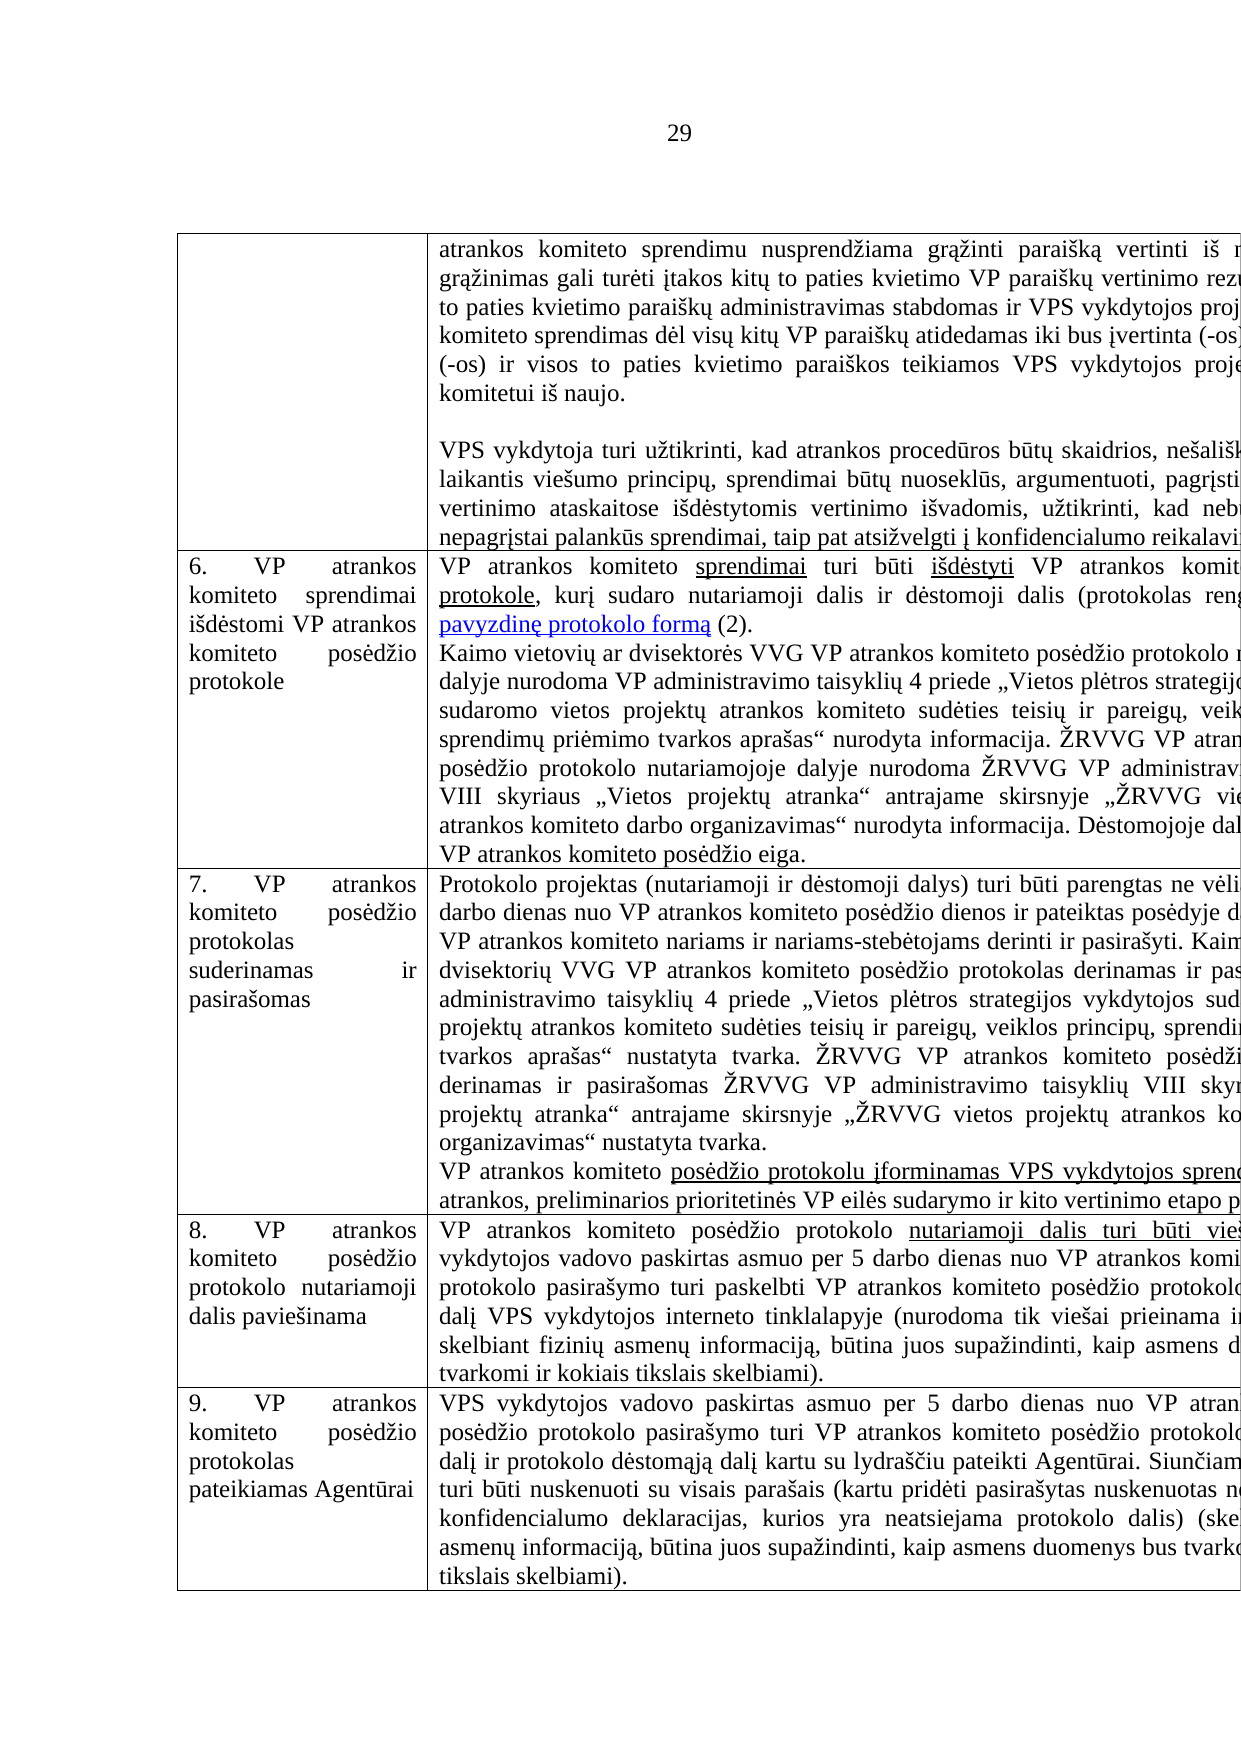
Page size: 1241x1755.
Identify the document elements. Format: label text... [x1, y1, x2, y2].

table_cell Protokolo projektas (nutariamoji ir dėstomoji dalys) turi būti parengtas ne vėliau kaip per 5 darbo dienas nuo VP atrankos komiteto posėdžio dienos ir pateiktas posėdyje dalyvavusiems VP atrankos komiteto nariams ir nariams-stebėtojams derinti ir pasirašyti. Kaimo vietovių ar dvisektorių VVG VP atrankos komiteto posėdžio protokolas derinamas ir pasirašomas VP administravimo taisyklių 4 priede „Vietos plėtros strategijos vykdytojos sudaromo vietos projektų atrankos komiteto sudėties teisių ir pareigų, veiklos principų, sprendimų priėmimo tvarkos aprašas“ nustatyta tvarka. ŽRVVG VP atrankos komiteto posėdžio protokolas derinamas ir pasirašomas ŽRVVG VP administravimo taisyklių VIII skyriaus „Vietos projektų atranka“ antrajame skirsnyje „ŽRVVG vietos projektų atrankos komiteto darbo organizavimas“ nustatyta tvarka. VP atrankos komiteto posėdžio protokolu įforminamas VPS vykdytojos sprendimas dėl VP atrankos, preliminarios prioritetinės VP eilės sudarymo ir kito vertinimo etapo pradėjimo. [428, 869, 1240, 1214]
table_cell 8. VP atrankos komiteto posėdžio protokolo nutariamoji dalis paviešinama [178, 1215, 427, 1387]
table_cell [178, 234, 427, 550]
table_cell VP atrankos komiteto posėdžio protokolo nutariamoji dalis turi būti viešinama. VPS vykdytojos vadovo paskirtas asmuo per 5 darbo dienas nuo VP atrankos komiteto posėdžio protokolo pasirašymo turi paskelbti VP atrankos komiteto posėdžio protokolo nutariamąją dalį VPS vykdytojos interneto tinklalapyje (nurodoma tik viešai prieinama informacija, o skelbiant fizinių asmenų informaciją, būtina juos supažindinti, kaip asmens duomenys bus tvarkomi ir kokiais tikslais skelbiami). [428, 1215, 1240, 1387]
table_cell VP atrankos komiteto sprendimai turi būti išdėstyti VP atrankos komiteto posėdžio protokole, kurį sudaro nutariamoji dalis ir dėstomoji dalis (protokolas rengiamas pagal pavyzdinę protokolo formą (2). Kaimo vietovių ar dvisektorės VVG VP atrankos komiteto posėdžio protokolo nutariamojoje dalyje nurodoma VP administravimo taisyklių 4 priede „Vietos plėtros strategijos vykdytojos sudaromo vietos projektų atrankos komiteto sudėties teisių ir pareigų, veiklos principų, sprendimų priėmimo tvarkos aprašas“ nurodyta informacija. ŽRVVG VP atrankos komiteto posėdžio protokolo nutariamojoje dalyje nurodoma ŽRVVG VP administravimo taisyklių VIII skyriaus „Vietos projektų atranka“ antrajame skirsnyje „ŽRVVG vietos projektų atrankos komiteto darbo organizavimas“ nurodyta informacija. Dėstomojoje dalyje aprašoma VP atrankos komiteto posėdžio eiga. [428, 551, 1240, 868]
table_cell 6. VP atrankos komiteto sprendimai išdėstomi VP atrankos komiteto posėdžio protokole [178, 551, 427, 868]
table_cell VPS vykdytojos vadovo paskirtas asmuo per 5 darbo dienas nuo VP atrankos komiteto posėdžio protokolo pasirašymo turi VP atrankos komiteto posėdžio protokolo nutariamąją dalį ir protokolo dėstomąją dalį kartu su lydraščiu pateikti Agentūrai. Siunčiami dokumentai turi būti nuskenuoti su visais parašais (kartu pridėti pasirašytas nuskenuotas nešališkumo ir konfidencialumo deklaracijas, kurios yra neatsiejama protokolo dalis) (skelbiant fizinių asmenų informaciją, būtina juos supažindinti, kaip asmens duomenys bus tvarkomi ir kokiais tikslais skelbiami). [428, 1388, 1240, 1589]
table_cell Sprendimą dėl VP paraiškos VP atrankos komiteto nariai priima balsuodami. Kaimo vietovių ar dvisektorių VVG VP atrankos komiteto narių balsavimo tvarka nustatyta VP administravimo taisyklių 4 priede „Vietos plėtros strategijos vykdytojos sudaromo vietos projektų atrankos komiteto sudėties teisių ir pareigų, veiklos principų, sprendimų priėmimo tvarkos aprašas“ ir VP atrankos komiteto darbo reglamente. ŽRVVG VP atrankos komiteto narių balsavimo tvarka nustatyta ŽRVVG VP administravimo taisyklių VIII skyriaus „Vietos projektų atranka“ pirmajame ir antrajame skirsniuose. Balsavimo rezultatai turi būti protokoluojami. Kaimo vietovių ar dvisektorės VVG VP atrankos komiteto nariai-stebėtojai gali pasinaudoti veto teise, jeigu VP atrankos komiteto posėdžio metu nustatoma teisės aktų, reglamentuojančių KPP priemonės „LEADER“ įgyvendinimą, laikymosi pažeidimų. ŽRVVG atveju pasinaudoti veto teise gali veto teisę turintys VP atrankos komiteto nariai – Agentūros atstovai, jeigu ŽRVVG VP atrankos komiteto posėdžio metu nustatoma teisės aktų laikymosi pažeidimų. Veto teisės panaudojimas turi būti įtrauktas į protokolą. Jeigu VP atrankos komiteto posėdžio metu Agentūros atstovas panaudojo veto teisę, reiškia, kad visi VP atrankos komiteto sprendimai, kuriems nepritaria Agentūra, yra negaliojantys. Kaimo vietovių ar dvisektorės VVG VP atrankos komitetas, apsvarstęs pristatytą VP paraišką, gali priimti vieną iš VP administravimo taisyklių 4 priede „Vietos plėtros strategijos vykdytojos sudaromo vietos projektų atrankos komiteto sudėties teisių ir pareigų, veiklos principų, sprendimų priėmimo tvarkos aprašas“ ir VP atrankos komiteto darbo reglamente nurodytų sprendimų dėl VP perdavimo į kitą vertinimo etapą / kito vertinimo etapo nepradėjimo. ŽRVVG VP atrankos komitetas, apsvarstęs pristatytą VP paraišką, gali priimti vieną iš ŽRVVG VP administravimo taisyklių VIII skyriaus „Vietos projektų atranka“ pirmojo skirsnio dalyje „ŽRVVG vietos projektų atrankos komiteto sprendimai“ ir ŽRVVG VP atrankos komiteto darbo reglamente nurodytų sprendimų dėl VP perdavimo į kitą vertinimo etapą / kito vertinimo etapo nepradėjimo. VP atrankos komiteto sprendimų teisinės pasekmės nurodytos minėtuose teisės aktuose. Jeigu VPS vykdytojos projektų atrankos komiteto sprendimu nusprendžiama grąžinti paraišką vertinti iš naujo ir toks grąžinimas gali turėti įtakos kitų to paties kvietimo VP paraiškų vertinimo rezultatams, kitų to paties kvietimo paraiškų administravimas stabdomas ir VPS vykdytojos projektų atrankos komiteto sprendimas dėl visų kitų VP paraiškų atidedamas iki bus įvertinta (-os) VP paraiška (-os) ir visos to paties kvietimo paraiškos teikiamos VPS vykdytojos projektų atrankos komitetui iš naujo. VPS vykdytoja turi užtikrinti, kad atrankos procedūros būtų skaidrios, nešališkos ir atliktos laikantis viešumo principų, sprendimai būtų nuoseklūs, argumentuoti, pagrįsti VP paraiškų vertinimo ataskaitose išdėstytomis vertinimo išvadomis, užtikrinti, kad nebūtų priimami nepagrįstai palankūs sprendimai, taip pat atsižvelgti į konfidencialumo reikalavimus. [428, 234, 1240, 550]
table_cell 7. VP atrankos komiteto posėdžio protokolas suderinamas ir pasirašomas [178, 869, 427, 1214]
table_cell 9. VP atrankos komiteto posėdžio protokolas pateikiamas Agentūrai [178, 1388, 427, 1589]
